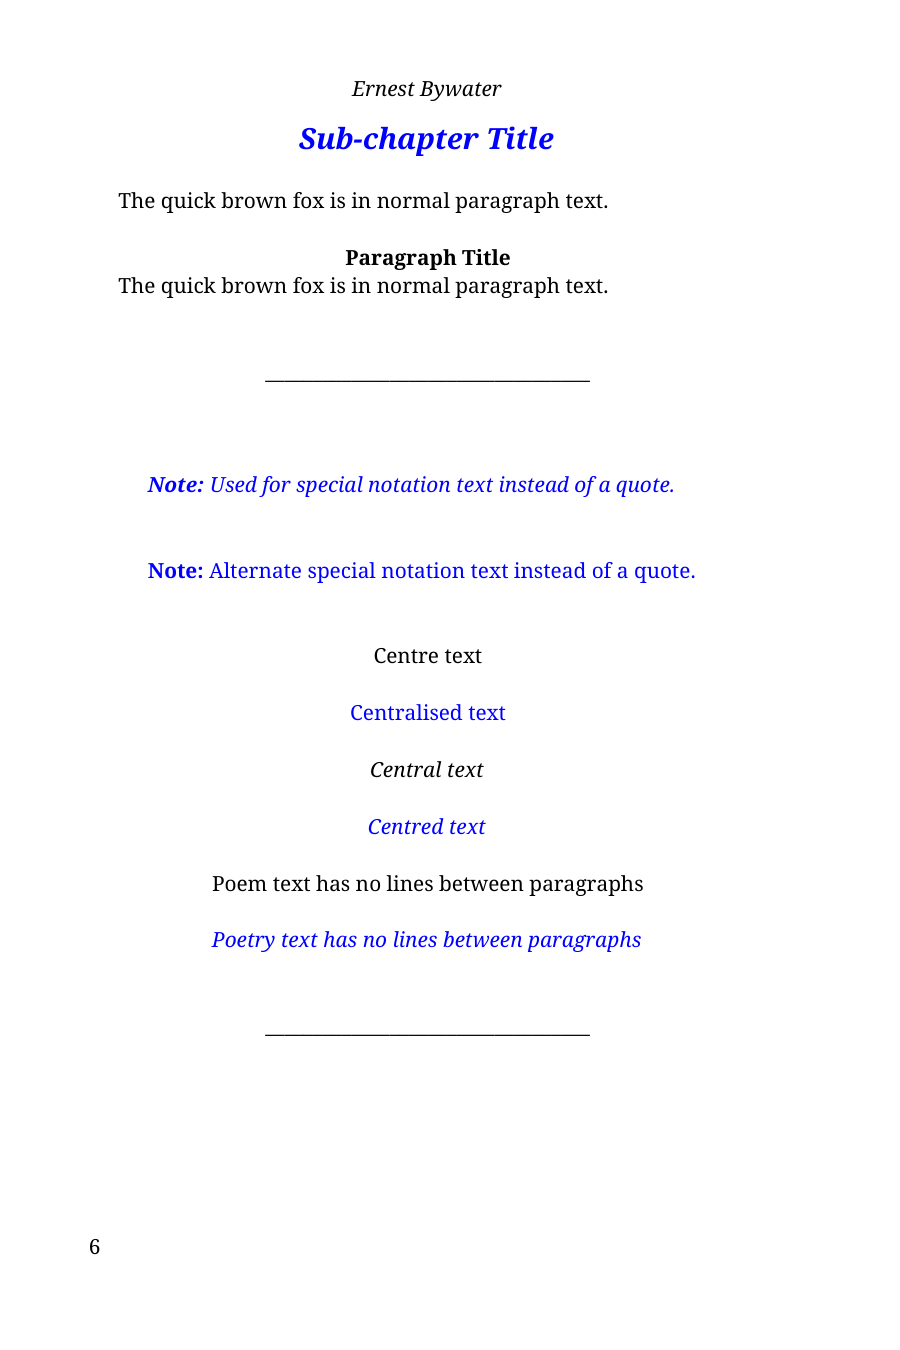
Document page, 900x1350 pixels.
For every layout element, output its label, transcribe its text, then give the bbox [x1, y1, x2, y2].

text The quick brown fox is in normal paragraph text. [88, 272, 767, 300]
text Centred text [88, 812, 767, 840]
text Centre text [88, 641, 767, 670]
text Poem text has no lines between paragraphs [88, 869, 767, 897]
text __________________________________ [88, 1011, 767, 1039]
text Centralised text [88, 698, 767, 727]
text The quick brown fox is in normal paragraph text. [88, 186, 767, 215]
text Note: Alternate special notation text instead of a quote. [148, 556, 723, 584]
subtitle Paragraph Title [88, 243, 767, 272]
subtitle Sub-chapter Title [88, 118, 767, 158]
text Note: Used for special notation text instead of a quote. [148, 471, 723, 499]
text __________________________________ [88, 357, 767, 385]
text Central text [88, 755, 767, 783]
text Poetry text has no lines between paragraphs [88, 926, 767, 954]
